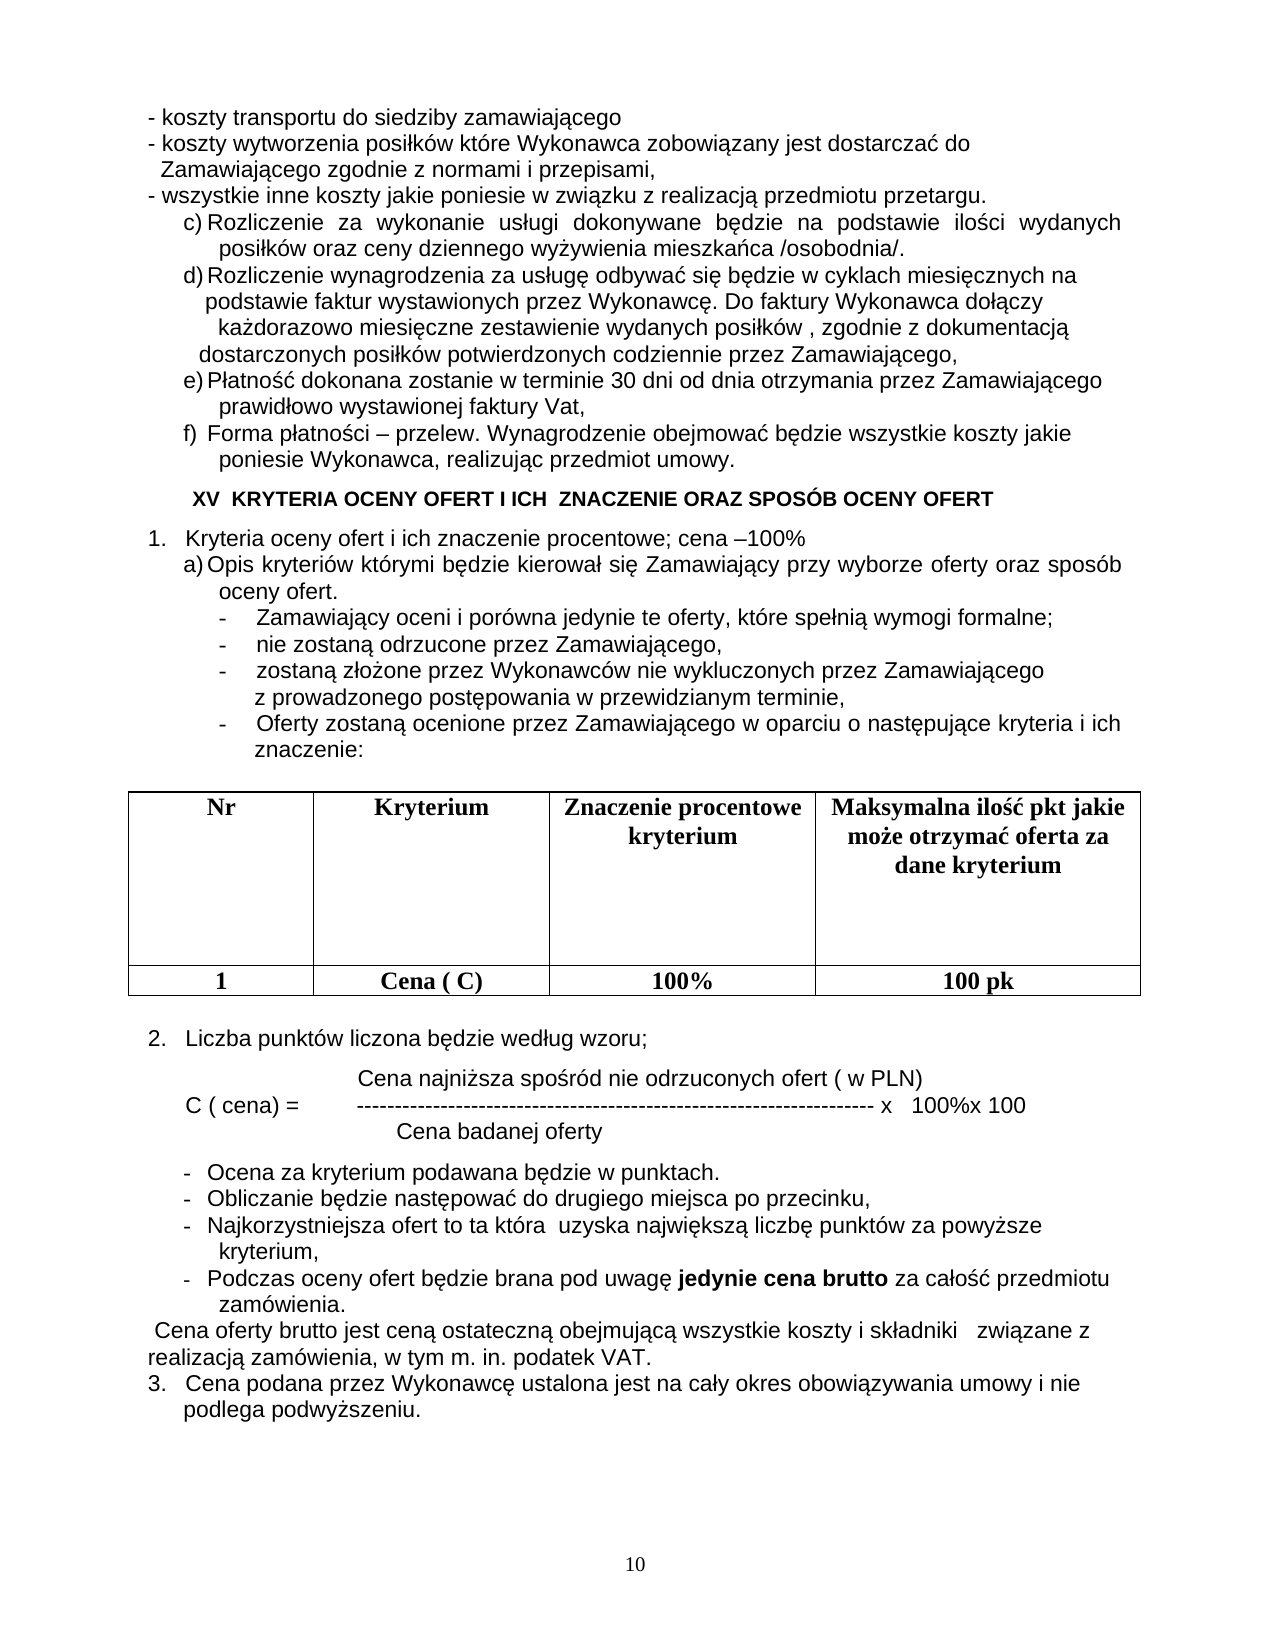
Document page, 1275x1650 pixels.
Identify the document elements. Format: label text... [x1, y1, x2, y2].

list Oferty zostaną ocenione przez Zamawiającego w oparciu o następujące kryteria i ich znaczenie: [218, 710, 1122, 763]
list Rozliczenie za wykonanie usługi dokonywane będzie na podstawie ilości wydanych posiłków oraz ceny dziennego wyżywienia mieszkańca /osobodnia/. [183, 209, 1122, 262]
text XV KRYTERIA OCENY OFERT I ICH ZNACZENIE ORAZ SPOSÓB OCENY OFERT [192, 487, 1122, 511]
list Opis kryteriów którymi będzie kierował się Zamawiający przy wyborze oferty oraz sposób oceny ofert. [183, 551, 1122, 604]
text - koszty wytworzenia posiłków które Wykonawca zobowiązany jest dostarczać do [148, 130, 1122, 156]
table_cell Cena ( C) [314, 966, 549, 995]
list Liczba punktów liczona będzie według wzoru; [148, 1024, 1122, 1051]
table_header Maksymalna ilość pkt jakie może otrzymać oferta za dane kryterium [816, 793, 1140, 965]
table_header Nr [129, 793, 313, 965]
table_cell 100% [550, 966, 815, 995]
text Zamawiającego zgodnie z normami i przepisami, [148, 156, 1122, 182]
list Podczas oceny ofert będzie brana pod uwagę jedynie cena brutto za całość przedmiotu zamówienia. [183, 1264, 1122, 1317]
list nie zostaną odrzucone przez Zamawiającego, [218, 631, 1122, 657]
text każdorazowo miesięczne zestawienie wydanych posiłków , zgodnie z dokumentacją [148, 314, 1122, 341]
list Obliczanie będzie następować do drugiego miejsca po przecinku, [183, 1185, 1122, 1212]
list zostaną złożone przez Wykonawców nie wykluczonych przez Zamawiającego z prowadzonego postępowania w przewidzianym terminie, [218, 657, 1122, 710]
list Zamawiający oceni i porówna jedynie te oferty, które spełnią wymogi formalne; [218, 604, 1122, 631]
table_header Znaczenie procentowe kryterium [550, 793, 815, 965]
text dostarczonych posiłków potwierdzonych codziennie przez Zamawiającego, [148, 341, 1122, 367]
list Ocena za kryterium podawana będzie w punktach. [183, 1159, 1122, 1185]
text podstawie faktur wystawionych przez Wykonawcę. Do faktury Wykonawca dołączy [148, 288, 1122, 314]
list Kryteria oceny ofert i ich znaczenie procentowe; cena –100% [148, 525, 1122, 551]
list Forma płatności – przelew. Wynagrodzenie obejmować będzie wszystkie koszty jakie poniesie Wykonawca, realizując przedmiot umowy. [183, 420, 1122, 472]
table_header Kryterium [314, 793, 549, 965]
table_cell 1 [129, 966, 313, 995]
text - koszty transportu do siedziby zamawiającego [148, 103, 1122, 130]
table_cell 100 pk [816, 966, 1140, 995]
text Cena badanej oferty [192, 1118, 1122, 1144]
text Cena najniższa spośród nie odrzuconych ofert ( w PLN) [185, 1065, 1122, 1092]
list Płatność dokonana zostanie w terminie 30 dni od dnia otrzymania przez Zamawiającego prawidłowo wystawionej faktury Vat, [183, 367, 1122, 420]
list Rozliczenie wynagrodzenia za usługę odbywać się będzie w cyklach miesięcznych na [183, 262, 1122, 288]
text C ( cena) = -------------------------------------------------------------------- x 100%x 100 [185, 1092, 1122, 1118]
text Cena oferty brutto jest ceną ostateczną obejmującą wszystkie koszty i składniki związane z realizacją zamówienia, w tym m. in. podatek VAT. [148, 1317, 1122, 1370]
list Najkorzystniejsza ofert to ta która uzyska największą liczbę punktów za powyższe kryterium, [183, 1212, 1122, 1264]
list Cena podana przez Wykonawcę ustalona jest na cały okres obowiązywania umowy i nie podlega podwyższeniu. [148, 1370, 1122, 1423]
text - wszystkie inne koszty jakie poniesie w związku z realizacją przedmiotu przetargu. [148, 182, 1122, 209]
